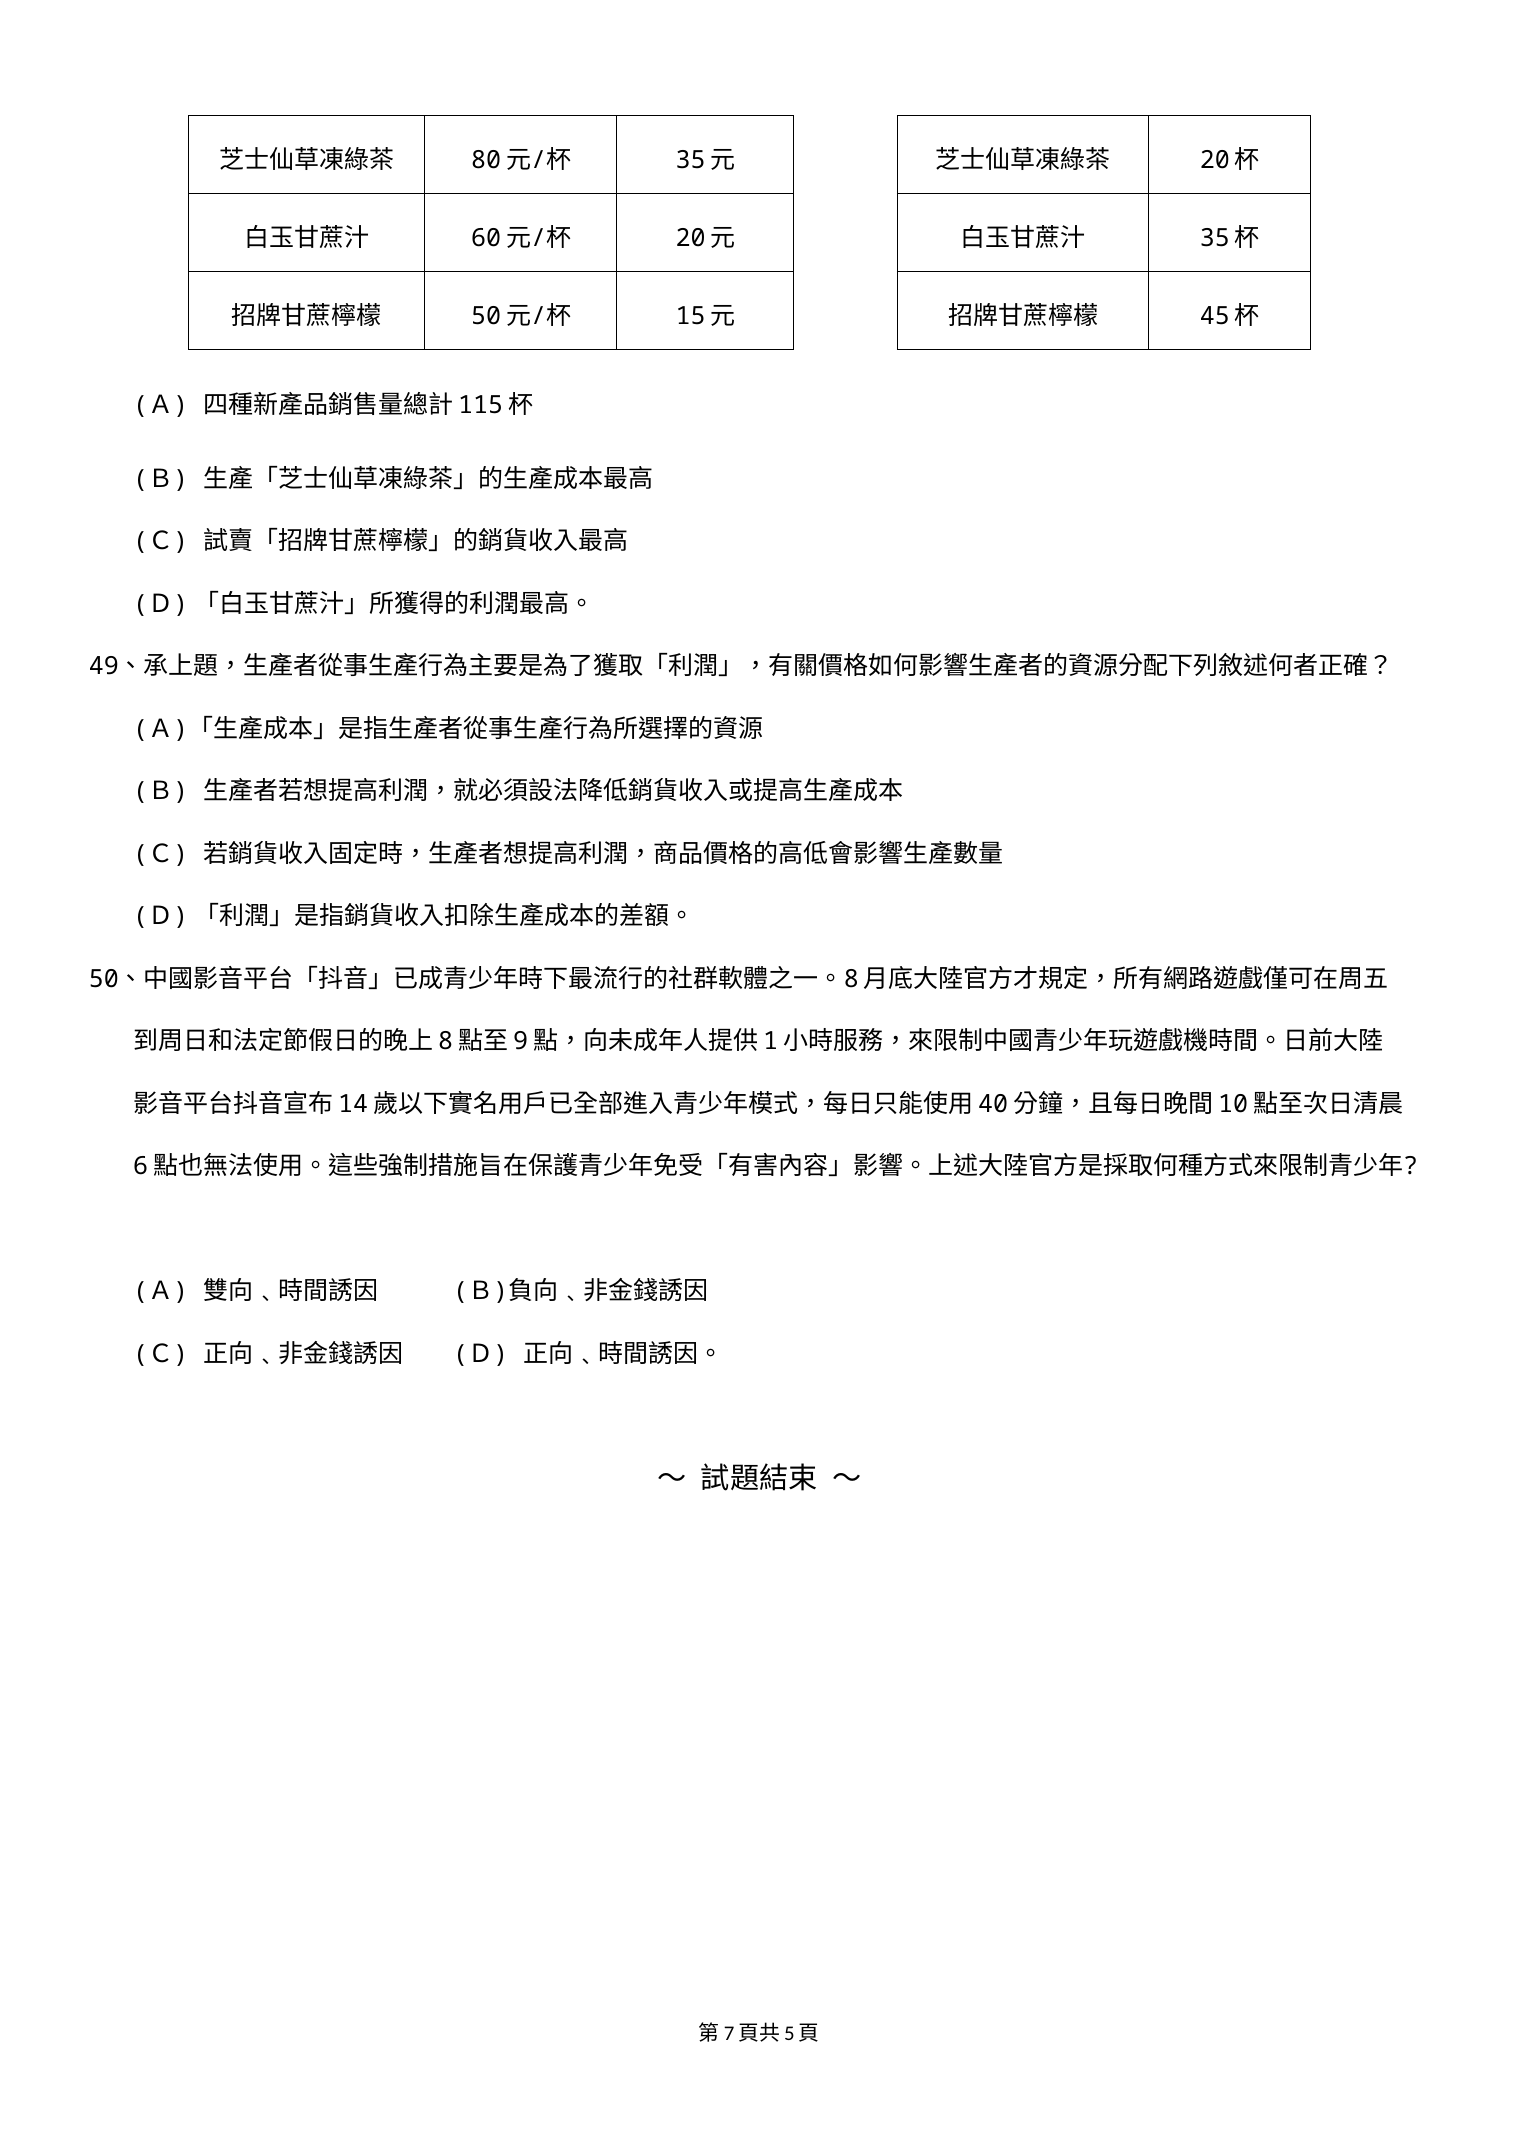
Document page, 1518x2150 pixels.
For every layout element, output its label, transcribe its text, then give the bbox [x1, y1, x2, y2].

table_cell 芝士仙草凍綠茶 [898, 116, 1148, 193]
table_cell 15元 [617, 272, 793, 348]
text (Ｃ) 正向﹑非金錢誘因 (Ｄ) 正向﹑時間誘因。 [133, 1309, 1429, 1372]
text (Ｃ) 若銷貨收入固定時，生產者想提高利潤，商品價格的高低會影響生產數量 [133, 809, 1429, 872]
text 50、中國影音平台「抖音」已成青少年時下最流行的社群軟體之一。8月底大陸官方才規定，所有網路遊戲僅可在周五到周日和法定節假日的晚上8點至9點，向未成年人提供1小時服務，來限制中國青少年玩遊戲機時間。日前大陸影音平台抖音宣布14歲以下實名用戶已全部進入青少年模式，每日只能使用40分鐘，且每日晚間10點至次日清晨6點也無法使用。這些強制措施旨在保護青少年免受「有害內容」影響。上述大陸官方是採取何種方式來限制青少年? [89, 934, 1403, 1247]
table_cell 80元/杯 [425, 116, 616, 193]
table_cell 35杯 [1149, 194, 1310, 271]
table_cell 20元 [617, 194, 793, 271]
table_cell 50元/杯 [425, 272, 616, 348]
table_cell 招牌甘蔗檸檬 [189, 272, 424, 348]
text (Ａ) 四種新產品銷售量總計115杯 [133, 361, 1429, 423]
table_cell 35元 [617, 116, 793, 193]
text 〜 試題結束 〜 [89, 1434, 1429, 1497]
text (Ｃ) 試賣「招牌甘蔗檸檬」的銷貨收入最高 [133, 497, 1429, 559]
text (Ａ) 雙向﹑時間誘因 (Ｂ)負向﹑非金錢誘因 [133, 1247, 1429, 1309]
table_cell 60元/杯 [425, 194, 616, 271]
text (Ｂ) 生產者若想提高利潤，就必須設法降低銷貨收入或提高生產成本 [133, 747, 1429, 809]
text 49、承上題，生產者從事生產行為主要是為了獲取「利潤」，有關價格如何影響生產者的資源分配下列敘述何者正確？ [89, 622, 1429, 684]
table_cell 白玉甘蔗汁 [189, 194, 424, 271]
table_cell 白玉甘蔗汁 [898, 194, 1148, 271]
text (Ａ)「生產成本」是指生產者從事生產行為所選擇的資源 [133, 684, 1429, 747]
text (Ｄ) 「利潤」是指銷貨收入扣除生產成本的差額。 [133, 872, 1429, 934]
table_cell 招牌甘蔗檸檬 [898, 272, 1148, 348]
text (Ｂ) 生產「芝士仙草凍綠茶」的生產成本最高 [133, 434, 1429, 497]
text (Ｄ) 「白玉甘蔗汁」所獲得的利潤最高。 [133, 559, 1429, 622]
table_cell [794, 193, 897, 271]
table_cell [794, 115, 897, 193]
table_cell 45杯 [1149, 272, 1310, 348]
table_cell 芝士仙草凍綠茶 [189, 116, 424, 193]
table_cell 20杯 [1149, 116, 1310, 193]
table_cell [794, 271, 897, 348]
